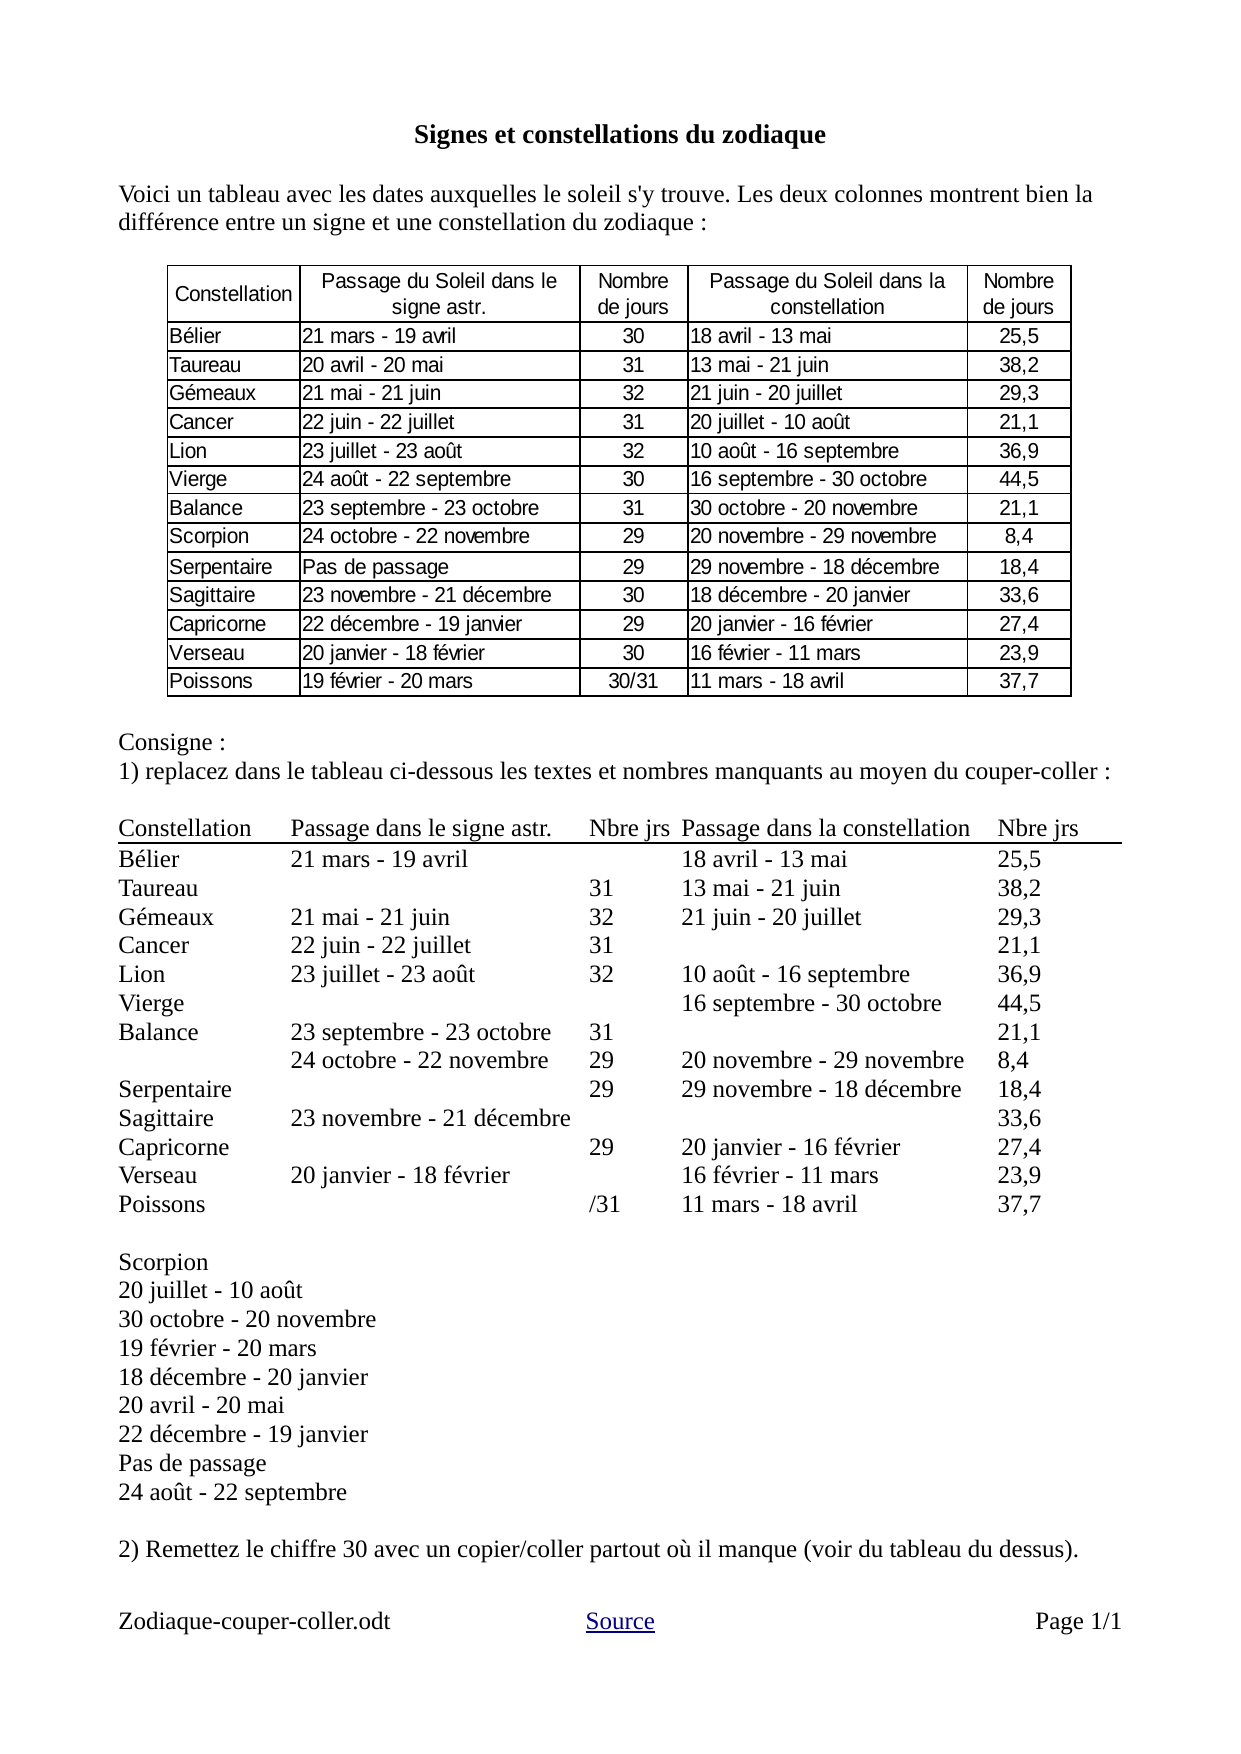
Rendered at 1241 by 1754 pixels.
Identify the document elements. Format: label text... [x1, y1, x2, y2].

text 20 avril - 20 mai [118, 1390, 1122, 1419]
text Scorpion [118, 1247, 1122, 1275]
text 22 décembre - 19 janvier [118, 1419, 1122, 1448]
text Vierge 16 septembre - 30 octobre 44,5 [118, 988, 1122, 1017]
text 24 octobre - 22 novembre 29 20 novembre - 29 novembre 8,4 [118, 1045, 1122, 1074]
text 1) replacez dans le tableau ci-dessous les textes et nombres manquants au moyen du couper-coller : [118, 756, 1122, 784]
text Capricorne 29 20 janvier - 16 février 27,4 [118, 1132, 1122, 1160]
text Serpentaire 29 29 novembre - 18 décembre 18,4 [118, 1074, 1122, 1103]
text 20 juillet - 10 août [118, 1275, 1122, 1304]
text 2) Remettez le chiffre 30 avec un copier/coller partout où il manque (voir du tableau du dessus). [118, 1534, 1122, 1563]
text 18 décembre - 20 janvier [118, 1362, 1122, 1390]
text Pas de passage [118, 1448, 1122, 1477]
text Balance 23 septembre - 23 octobre 31 21,1 [118, 1017, 1122, 1045]
text Sagittaire 23 novembre - 21 décembre 33,6 [118, 1103, 1122, 1132]
text Consigne : [118, 727, 1122, 756]
text Poissons /31 11 mars - 18 avril 37,7 [118, 1189, 1122, 1218]
text Lion 23 juillet - 23 août 32 10 août - 16 septembre 36,9 [118, 959, 1122, 988]
text Constellation Passage dans le signe astr. Nbre jrs Passage dans la constellation Nbre jrs [118, 813, 1122, 842]
text Verseau 20 janvier - 18 février 16 février - 11 mars 23,9 [118, 1160, 1122, 1189]
text Taureau 31 13 mai - 21 juin 38,2 [118, 873, 1122, 902]
text 30 octobre - 20 novembre [118, 1304, 1122, 1333]
text Cancer 22 juin - 22 juillet 31 21,1 [118, 930, 1122, 959]
text Voici un tableau avec les dates auxquelles le soleil s'y trouve. Les deux colonnes montrent bien la différence entre un signe et une constellation du zodiaque : [118, 179, 1122, 236]
text 19 février - 20 mars [118, 1333, 1122, 1362]
text Bélier 21 mars - 19 avril 18 avril - 13 mai 25,5 [118, 844, 1122, 873]
text 24 août - 22 septembre [118, 1477, 1122, 1505]
text Gémeaux 21 mai - 21 juin 32 21 juin - 20 juillet 29,3 [118, 902, 1122, 930]
